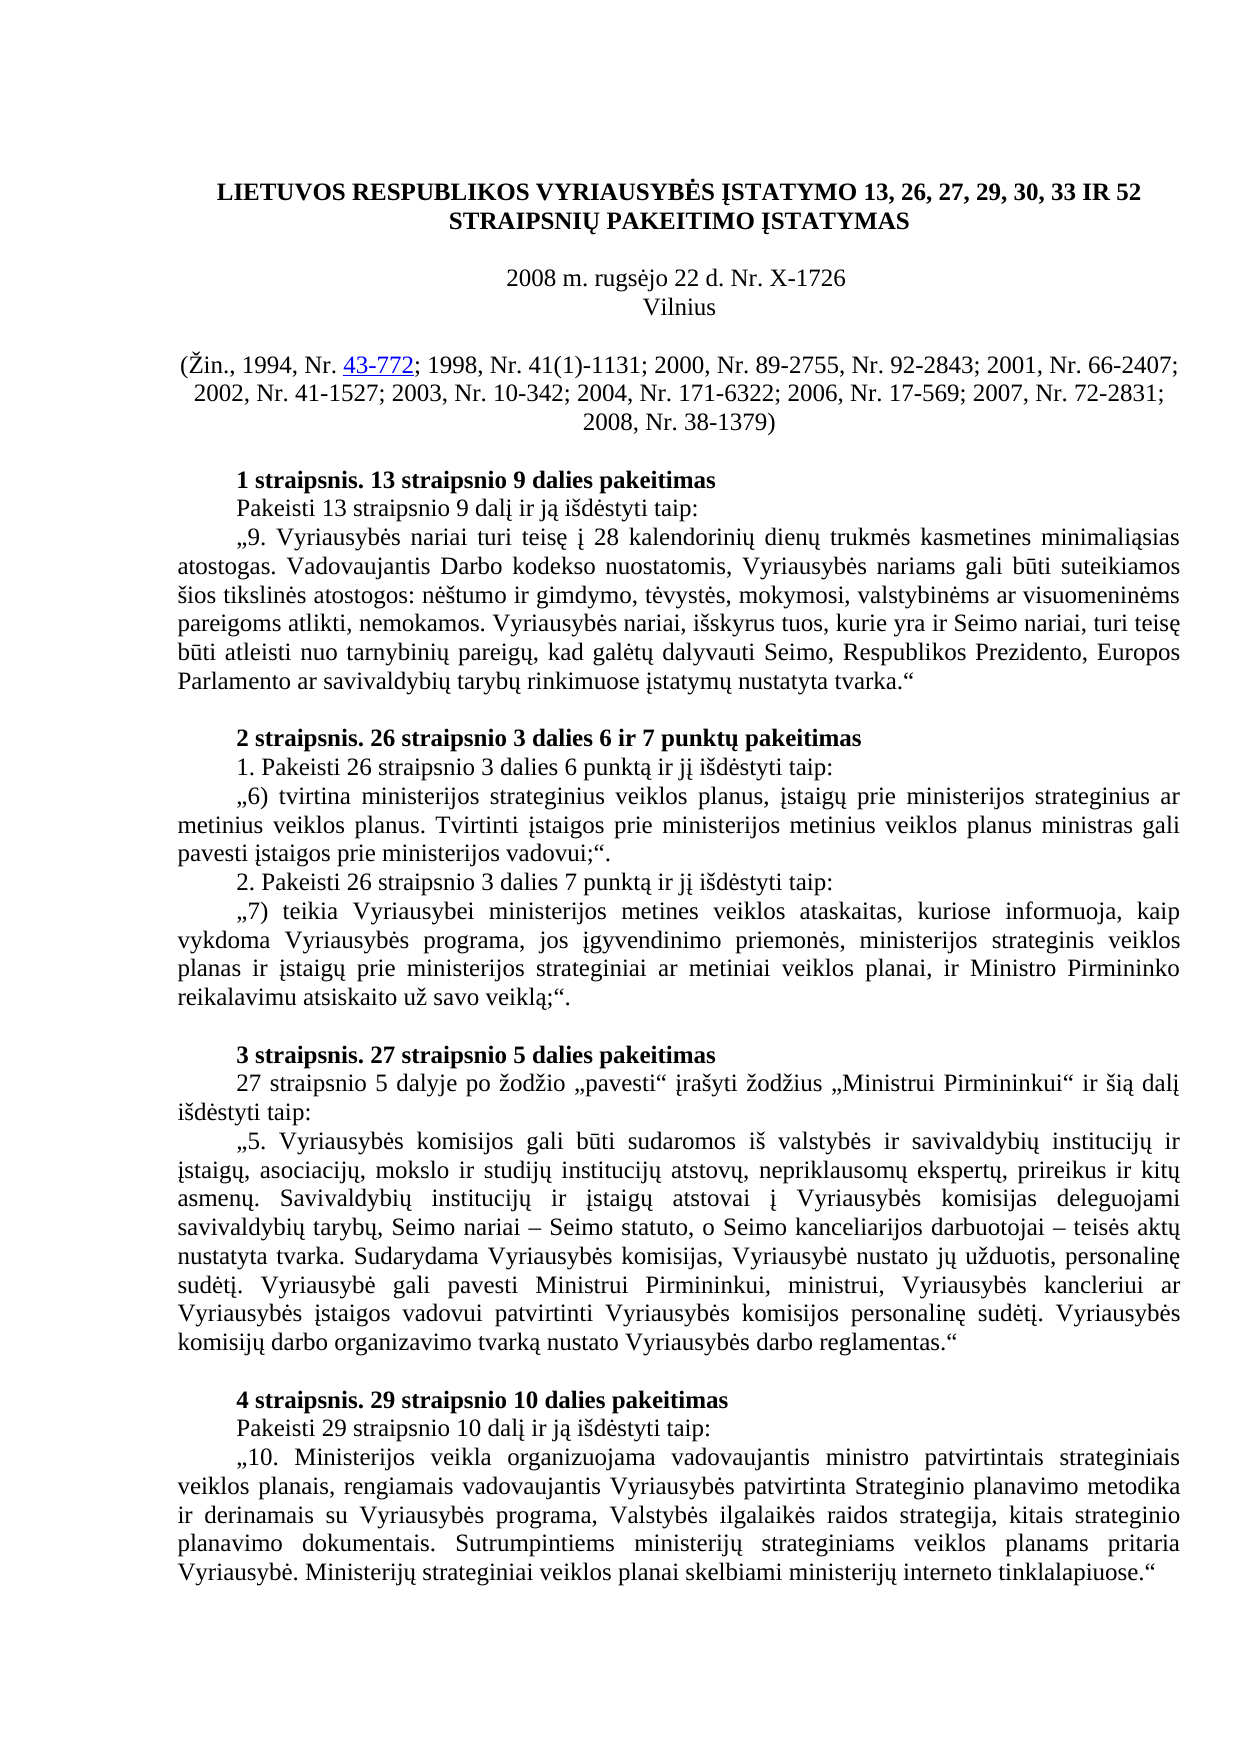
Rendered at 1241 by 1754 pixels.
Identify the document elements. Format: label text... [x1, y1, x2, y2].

text „7) teikia Vyriausybei ministerijos metines veiklos ataskaitas, kuriose informuoja, kaip vykdoma Vyriausybės programa, jos įgyvendinimo priemonės, ministerijos strateginis veiklos planas ir įstaigų prie ministerijos strateginiai ar metiniai veiklos planai, ir Ministro Pirmininko reikalavimu atsiskaito už savo veiklą;“. [177, 896, 1181, 1011]
text 1 straipsnis. 13 straipsnio 9 dalies pakeitimas [177, 465, 1181, 493]
text 3 straipsnis. 27 straipsnio 5 dalies pakeitimas [177, 1040, 1181, 1068]
text 4 straipsnis. 29 straipsnio 10 dalies pakeitimas [177, 1385, 1181, 1413]
text Pakeisti 29 straipsnio 10 dalį ir ją išdėstyti taip: [177, 1413, 1181, 1442]
text „10. Ministerijos veikla organizuojama vadovaujantis ministro patvirtintais strateginiais veiklos planais, rengiamais vadovaujantis Vyriausybės patvirtinta Strateginio planavimo metodika ir derinamais su Vyriausybės programa, Valstybės ilgalaikės raidos strategija, kitais strateginio planavimo dokumentais. Sutrumpintiems ministerijų strateginiams veiklos planams pritaria Vyriausybė. Ministerijų strateginiai veiklos planai skelbiami ministerijų interneto tinklalapiuose.“ [177, 1442, 1181, 1586]
text 2. Pakeisti 26 straipsnio 3 dalies 7 punktą ir jį išdėstyti taip: [177, 867, 1181, 896]
text Pakeisti 13 straipsnio 9 dalį ir ją išdėstyti taip: [177, 493, 1181, 522]
text Vilnius [177, 292, 1181, 321]
text 1. Pakeisti 26 straipsnio 3 dalies 6 punktą ir jį išdėstyti taip: [177, 752, 1181, 781]
text 27 straipsnio 5 dalyje po žodžio „pavesti“ įrašyti žodžius „Ministrui Pirmininkui“ ir šią dalį išdėstyti taip: [177, 1068, 1181, 1126]
text 2008 m. rugsėjo 22 d. Nr. X-1726 [177, 263, 1181, 292]
text (Žin., 1994, Nr. 43-772; 1998, Nr. 41(1)-1131; 2000, Nr. 89-2755, Nr. 92-2843; 2001, Nr. 66-2407; 2002, Nr. 41-1527; 2003, Nr. 10-342; 2004, Nr. 171-6322; 2006, Nr. 17-569; 2007, Nr. 72-2831; 2008, Nr. 38-1379) [177, 350, 1181, 436]
text LIETUVOS RESPUBLIKOS VYRIAUSYBĖS ĮSTATYMO 13, 26, 27, 29, 30, 33 IR 52 STRAIPSNIŲ PAKEITIMO ĮSTATYMAS [177, 177, 1181, 235]
text „5. Vyriausybės komisijos gali būti sudaromos iš valstybės ir savivaldybių institucijų ir įstaigų, asociacijų, mokslo ir studijų institucijų atstovų, nepriklausomų ekspertų, prireikus ir kitų asmenų. Savivaldybių institucijų ir įstaigų atstovai į Vyriausybės komisijas deleguojami savivaldybių tarybų, Seimo nariai – Seimo statuto, o Seimo kanceliarijos darbuotojai – teisės aktų nustatyta tvarka. Sudarydama Vyriausybės komisijas, Vyriausybė nustato jų užduotis, personalinę sudėtį. Vyriausybė gali pavesti Ministrui Pirmininkui, ministrui, Vyriausybės kancleriui ar Vyriausybės įstaigos vadovui patvirtinti Vyriausybės komisijos personalinę sudėtį. Vyriausybės komisijų darbo organizavimo tvarką nustato Vyriausybės darbo reglamentas.“ [177, 1126, 1181, 1356]
text 2 straipsnis. 26 straipsnio 3 dalies 6 ir 7 punktų pakeitimas [177, 723, 1181, 752]
text „6) tvirtina ministerijos strateginius veiklos planus, įstaigų prie ministerijos strateginius ar metinius veiklos planus. Tvirtinti įstaigos prie ministerijos metinius veiklos planus ministras gali pavesti įstaigos prie ministerijos vadovui;“. [177, 781, 1181, 867]
text „9. Vyriausybės nariai turi teisę į 28 kalendorinių dienų trukmės kasmetines minimaliąsias atostogas. Vadovaujantis Darbo kodekso nuostatomis, Vyriausybės nariams gali būti suteikiamos šios tikslinės atostogos: nėštumo ir gimdymo, tėvystės, mokymosi, valstybinėms ar visuomeninėms pareigoms atlikti, nemokamos. Vyriausybės nariai, išskyrus tuos, kurie yra ir Seimo nariai, turi teisę būti atleisti nuo tarnybinių pareigų, kad galėtų dalyvauti Seimo, Respublikos Prezidento, Europos Parlamento ar savivaldybių tarybų rinkimuose įstatymų nustatyta tvarka.“ [177, 522, 1181, 695]
